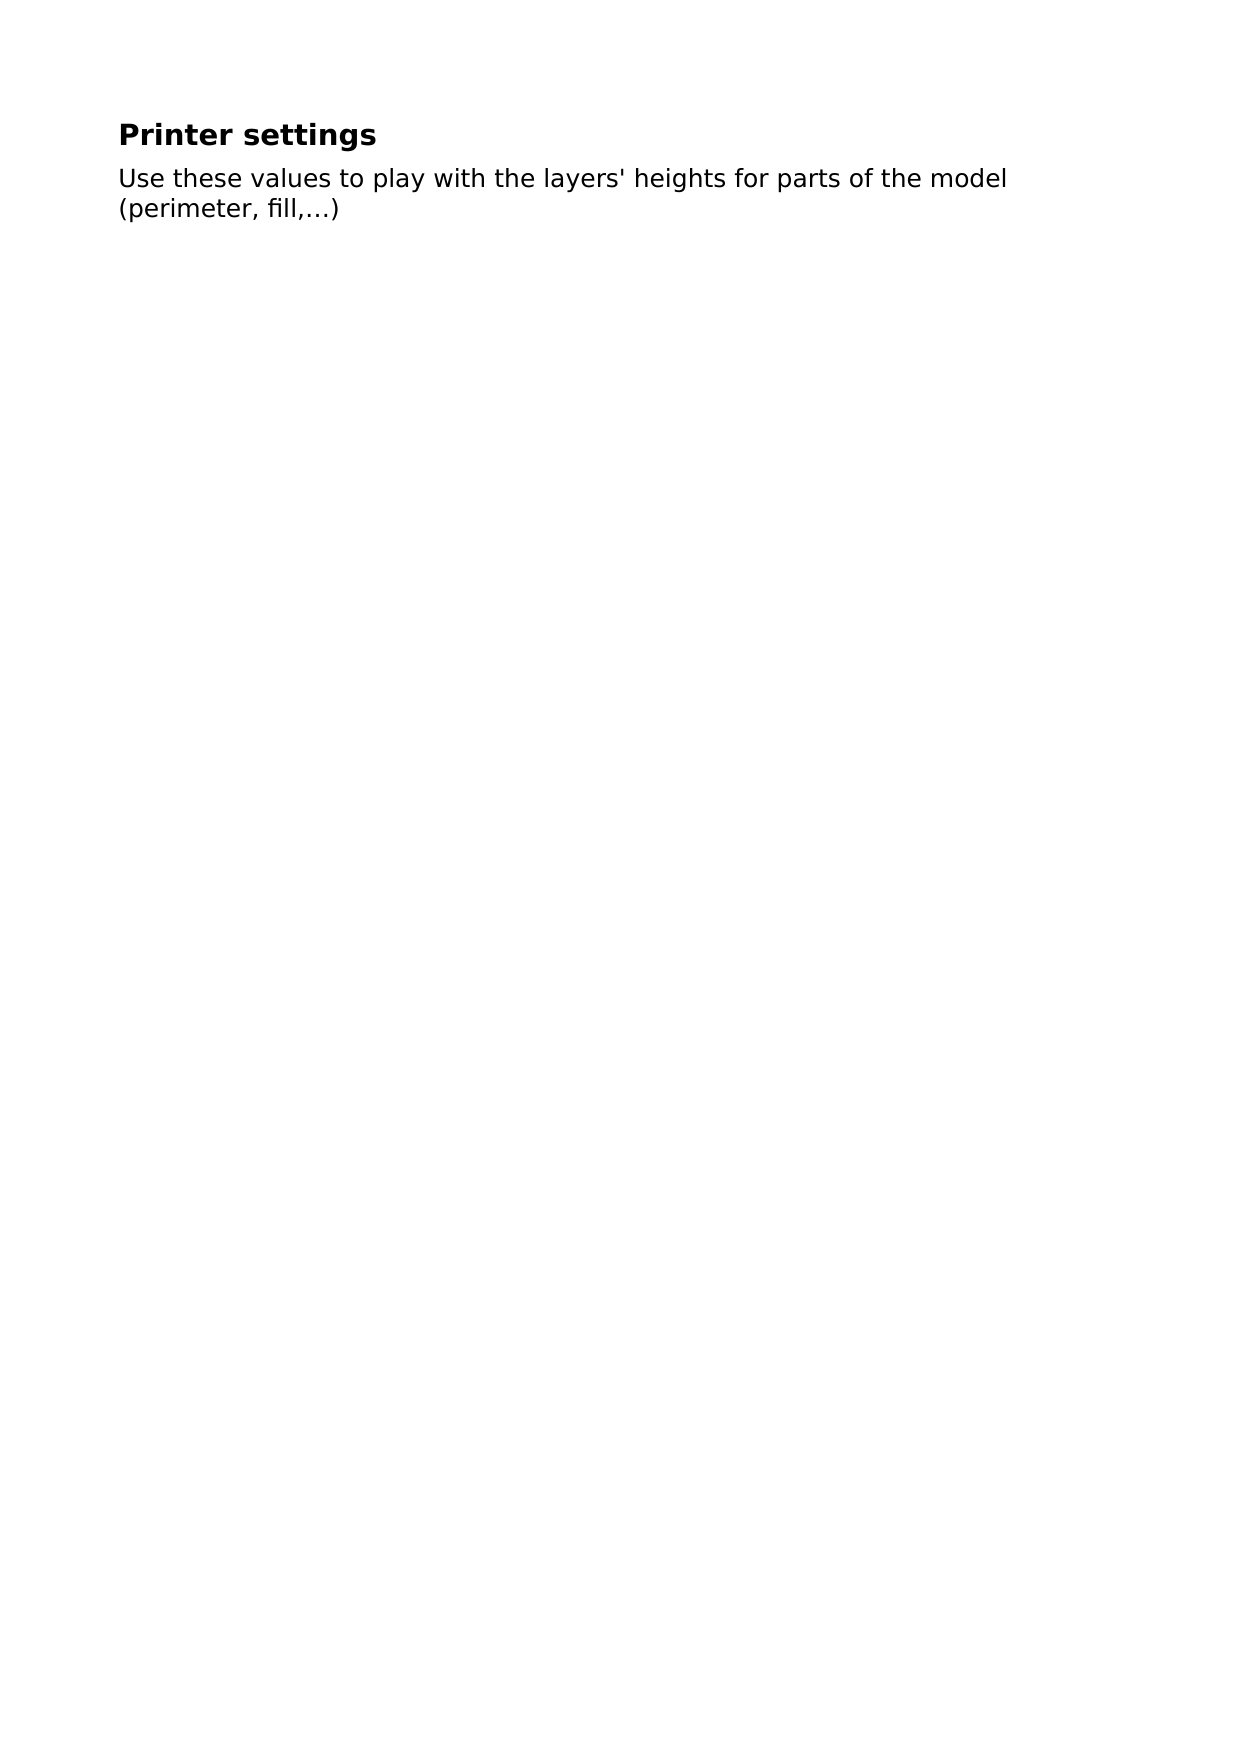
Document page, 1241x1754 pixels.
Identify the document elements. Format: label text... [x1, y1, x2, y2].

text Use these values to play with the layers' heights for parts of the model (perimeter, fill,…) [118, 164, 1122, 223]
subtitle Printer settings [118, 118, 1122, 152]
